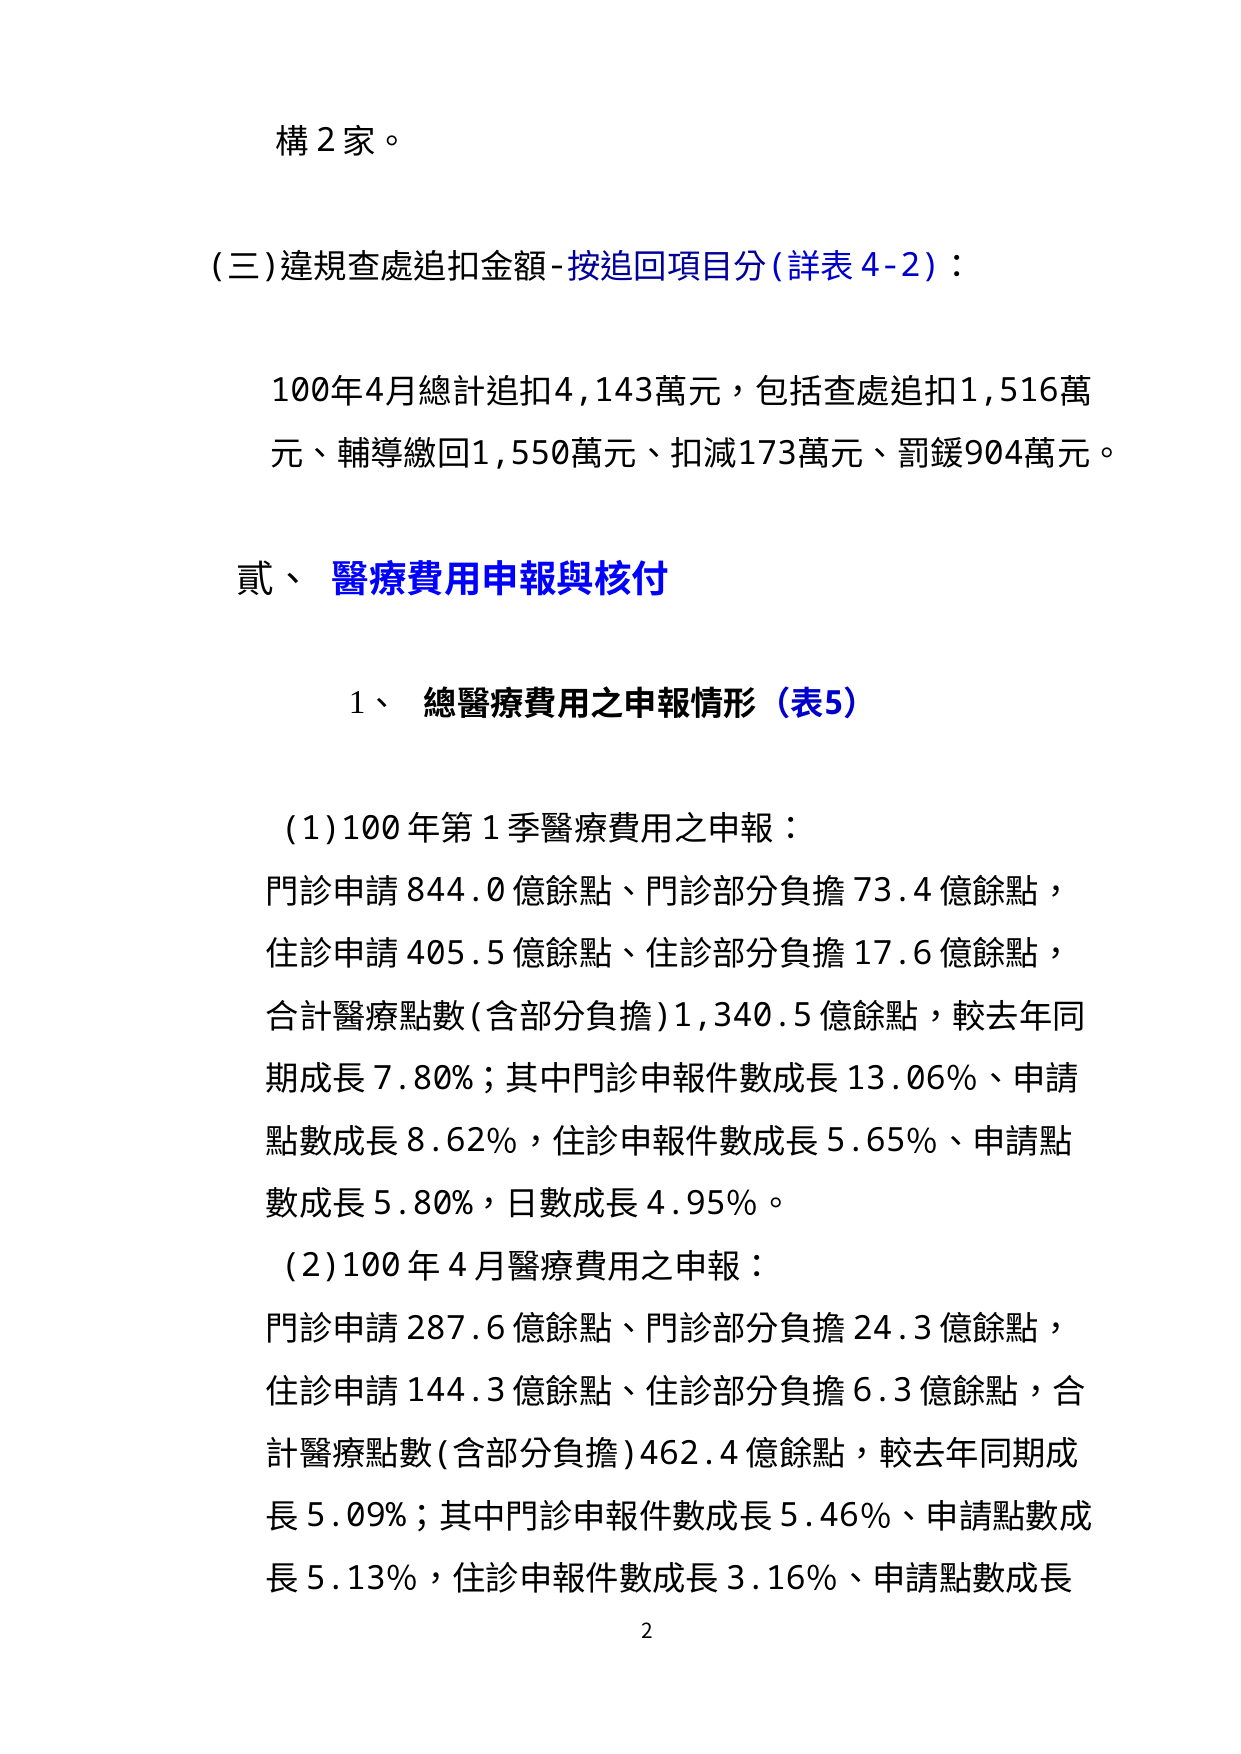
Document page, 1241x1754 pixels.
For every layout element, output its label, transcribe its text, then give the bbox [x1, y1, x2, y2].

list 醫療費用申報與核付 [236, 534, 1087, 597]
list 100年4月醫療費用之申報： [281, 1222, 1093, 1284]
list 總醫療費用之申報情形（表5） [348, 659, 1093, 722]
text 100年4月總計追扣4,143萬元，包括查處追扣1,516萬元、輔導繳回1,550萬元、扣減173萬元、罰鍰904萬元。 [270, 347, 1093, 472]
list 100年第1季醫療費用之申報： [281, 784, 1093, 847]
text 門診申請287.6億餘點、門診部分負擔24.3億餘點，住診申請144.3億餘點、住診部分負擔6.3億餘點，合計醫療點數(含部分負擔)462.4億餘點，較去年同期成長5.09%；其中門診申報件數成長5.46％、申請點數成長5.13％，住診申報件數成長3.16％、申請點數成長 [266, 1284, 1093, 1597]
text 門診申請844.0億餘點、門診部分負擔73.4億餘點，住診申請405.5億餘點、住診部分負擔17.6億餘點，合計醫療點數(含部分負擔)1,340.5億餘點，較去年同期成長7.80%；其中門診申報件數成長13.06％、申請點數成長8.62％，住診申報件數成長5.65％、申請點數成長5.80%，日數成長4.95％。 [266, 847, 1093, 1222]
text (三)違規查處追扣金額-按追回項目分(詳表4-2)： [207, 222, 1093, 284]
text 構2家。 [276, 97, 1093, 159]
